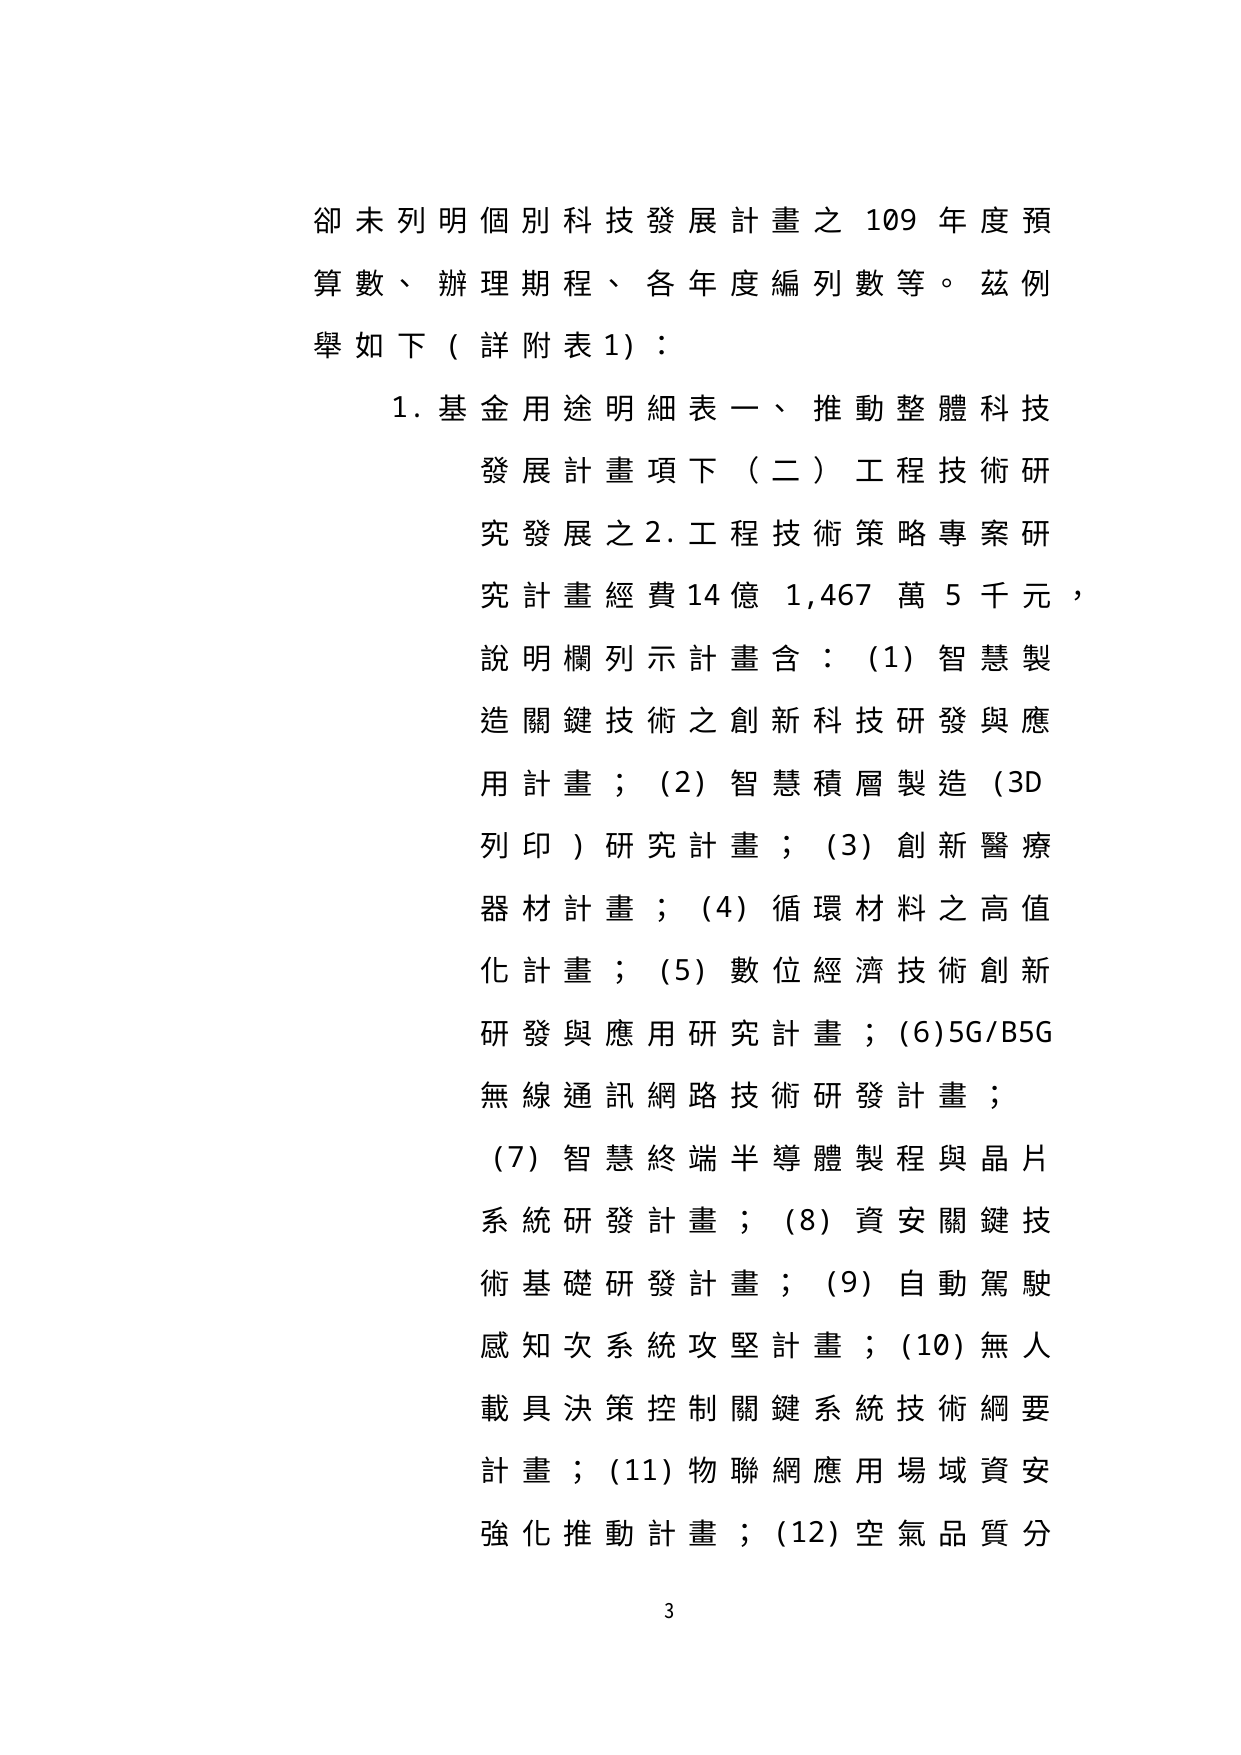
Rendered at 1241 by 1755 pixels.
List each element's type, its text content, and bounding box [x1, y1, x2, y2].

text 科發基金為特別收入基金，其審議以運用計畫為主，然109年度預算書之揭露未盡完整，以基金用途之推動整體科技發展計畫為例，其包括自然科學研究發展等17分項，部分分項金額重大，並包含數個科技發展計畫，卻僅於基金用途明細表之說明欄列示科技發展計畫之名稱及計畫目標，卻未列明個別科技發展計畫之109年度預算數、辦理期程、各年度編列數等。茲例舉如下(詳附表1)： [271, 177, 1057, 365]
list 基金用途明細表一、推動整體科技發展計畫項下（二）工程技術研究發展之2.工程技術策略專案研究計畫經費14億1,467萬5千元，說明欄列示計畫含：(1)智慧製造關鍵技術之創新科技研發與應用計畫；(2)智慧積層製造(3D列印)研究計畫；(3)創新醫療器材計畫；(4)循環材料之高值化計畫；(5)數位經濟技術創新研發與應用研究計畫；(6)5G/B5G無線通訊網路技術研發計畫；(7)智慧終端半導體製程與晶片系統研發計畫；(8)資安關鍵技術基礎研發計畫；(9)自動駕駛感知次系統攻堅計畫；(10)無人載具決策控制關鍵系統技術綱要計畫；(11)物聯網應用場域資安強化推動計畫；(12)空氣品質分析預報計畫等12項子計畫。另經洽科技部提供資料，第(1)至(7)項均屬跨年期(3年或4年)之科技發展計畫，109年度預算案數介於3,280萬元至4億3,500萬元間，預計總經費最高者則為智慧終端半導體製程與晶片系統研發計畫之32.43億元。 [359, 365, 1057, 1552]
